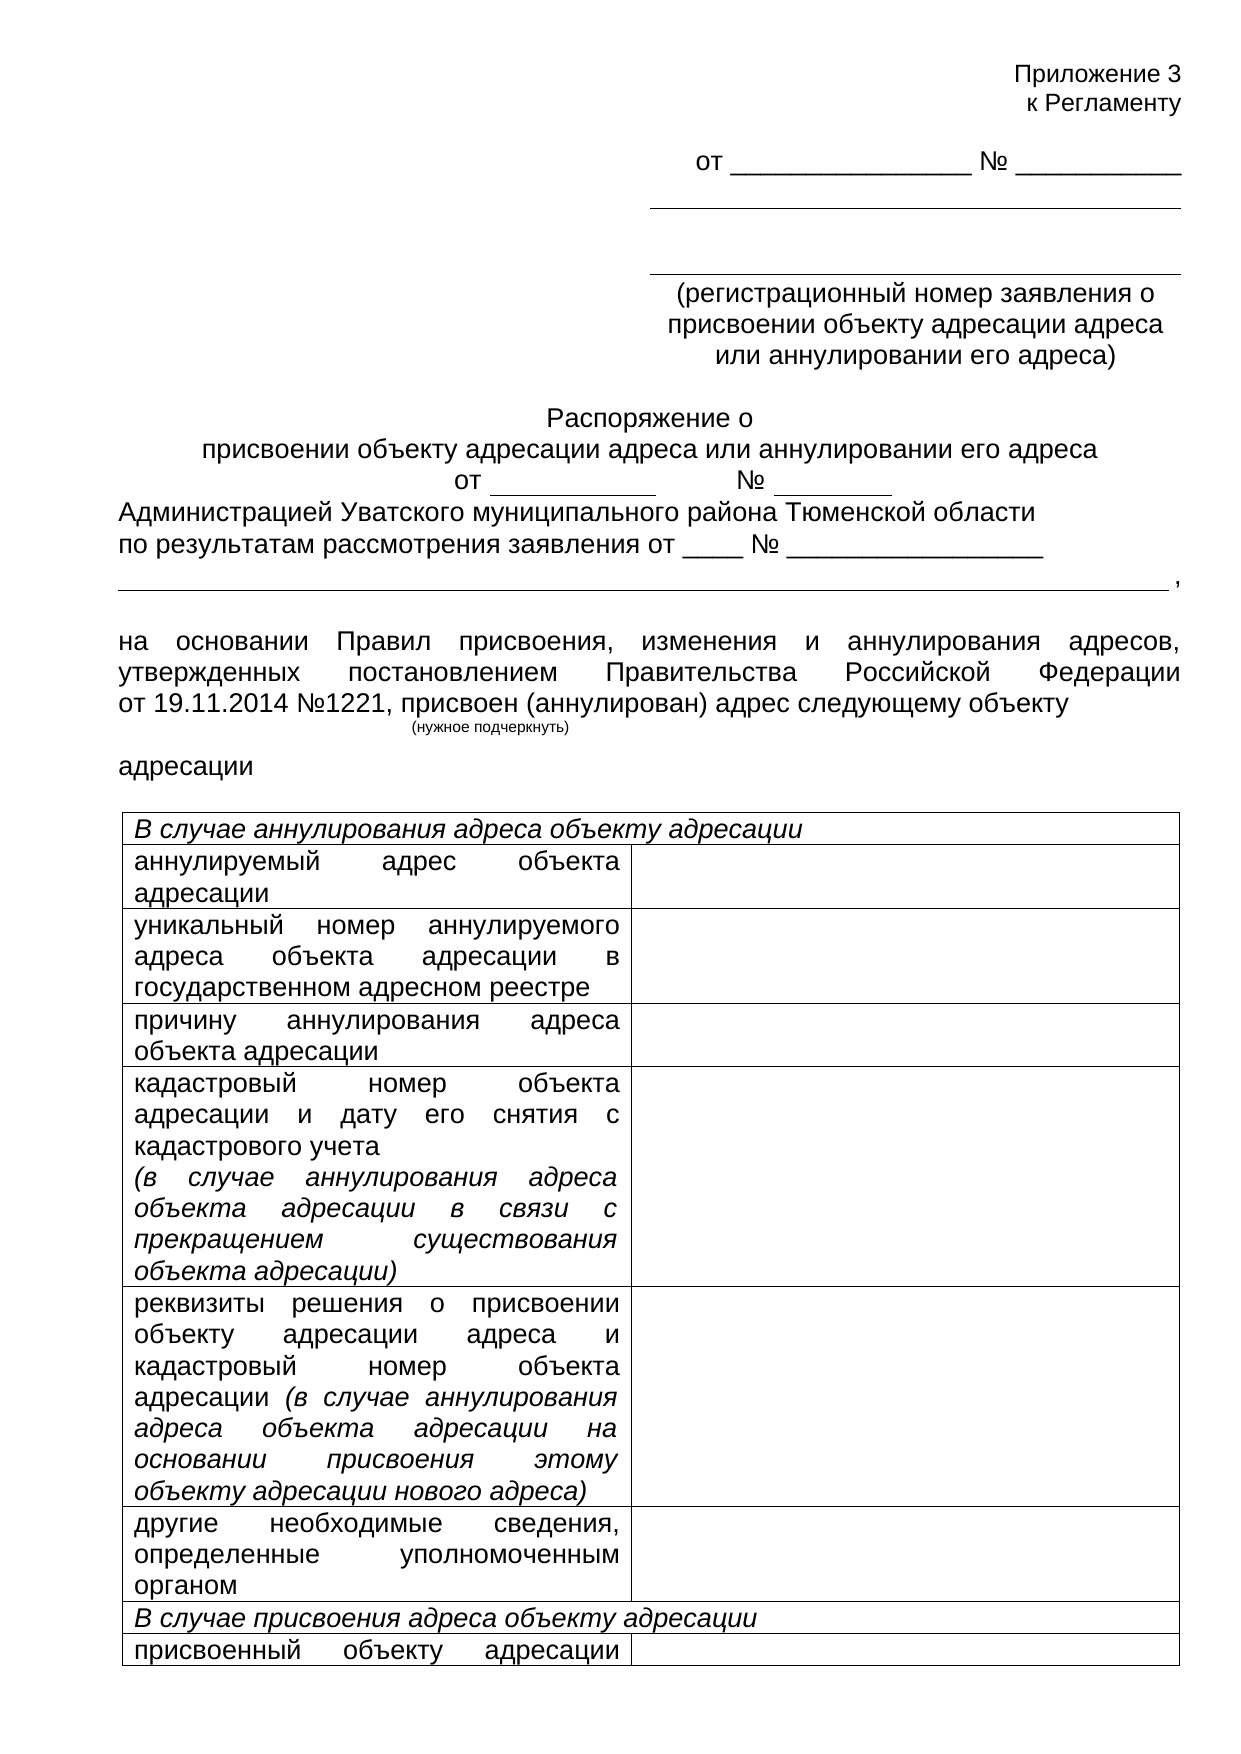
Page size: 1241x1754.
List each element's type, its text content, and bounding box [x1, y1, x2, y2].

table_cell [632, 1634, 1179, 1665]
text Администрацией Уватского муниципального района Тюменской области [118, 496, 1181, 528]
table_cell [632, 909, 1179, 1003]
table_header № [656, 464, 774, 495]
table_cell причину аннулирования адреса объекта адресации [123, 1004, 631, 1066]
table_cell [632, 1287, 1179, 1506]
table_header от [408, 464, 490, 495]
table_header В случае аннулирования адреса объекту адресации [123, 813, 1179, 844]
table_header [774, 464, 892, 495]
text Распоряжение о присвоении объекту адресации адреса или аннулировании его адреса [118, 402, 1181, 464]
table_cell уникальный номер аннулируемого адреса объекта адресации в государственном адресном реестре [123, 909, 631, 1003]
text адресации [118, 749, 1181, 781]
table_cell реквизиты решения о присвоении объекту адресации адреса и кадастровый номер объекта адресации (в случае аннулирования адреса объекта адресации на основании присвоения этому объекту адресации нового адреса) [123, 1287, 631, 1506]
table_cell [632, 1067, 1179, 1286]
text Приложение 3 [118, 59, 1181, 88]
table_cell [632, 1004, 1179, 1066]
table_cell присвоенный объекту адресации [123, 1634, 631, 1665]
table_cell [632, 1507, 1179, 1601]
text к Регламенту [118, 88, 1181, 117]
text , [118, 559, 1181, 590]
text (регистрационный номер заявления о присвоении объекту адресации адреса или аннулировании его адреса) [650, 275, 1181, 370]
text от ________________ № ___________ [664, 145, 1181, 177]
text на основании Правил присвоения, изменения и аннулирования адресов, утвержденных постановлением Правительства Российской Федерации от 19.11.2014 №1221, присвоен (аннулирован) адрес следующему объекту [118, 624, 1181, 718]
text (нужное подчеркнуть) [118, 718, 1181, 749]
text по результатам рассмотрения заявления от ____ № _________________ [118, 528, 1181, 559]
table_cell аннулируемый адрес объекта адресации [123, 845, 631, 908]
table_cell другие необходимые сведения, определенные уполномоченным органом [123, 1507, 631, 1601]
table_cell кадастровый номер объекта адресации и дату его снятия с кадастрового учета (в случае аннулирования адреса объекта адресации в связи с прекращением существования объекта адресации) [123, 1067, 631, 1286]
table_header [490, 464, 656, 495]
table_cell [632, 845, 1179, 908]
table_cell В случае присвоения адреса объекту адресации [123, 1602, 1179, 1633]
